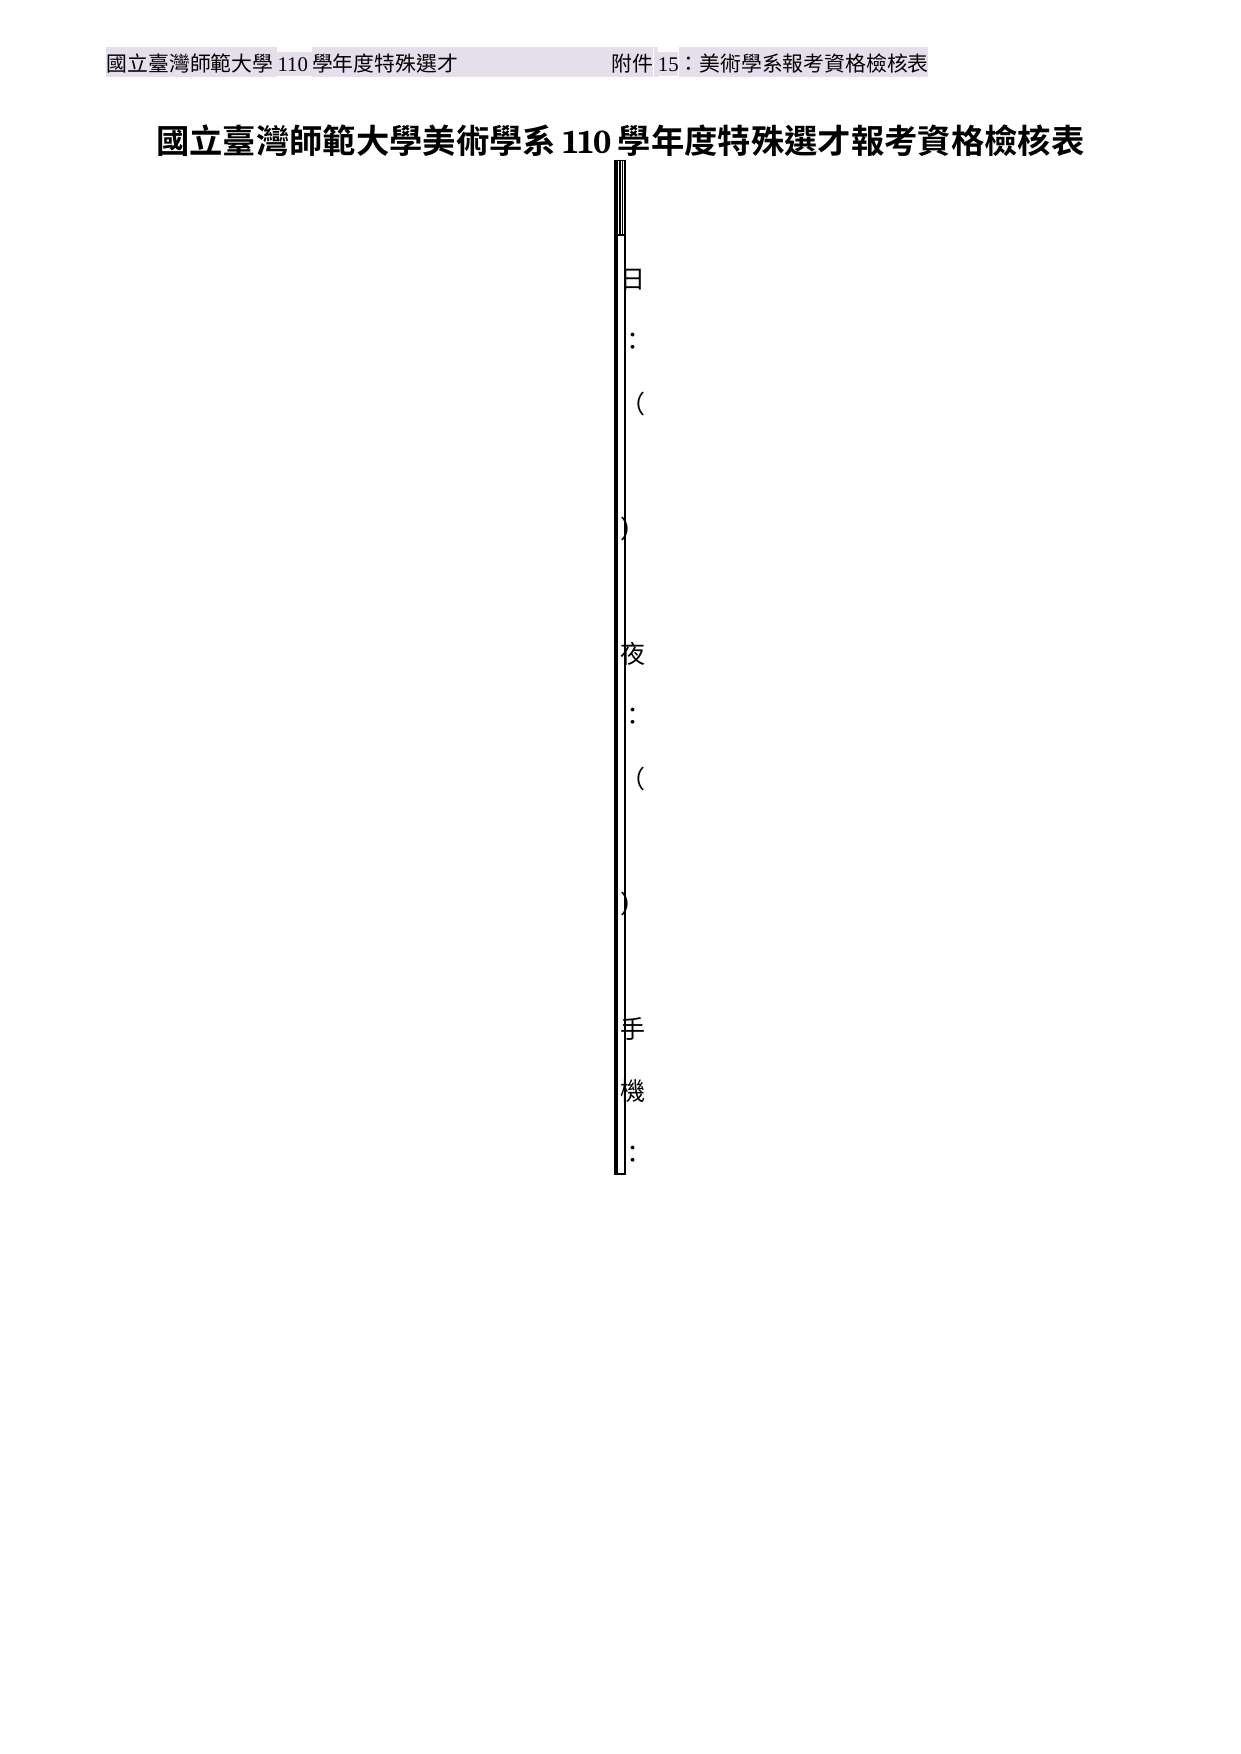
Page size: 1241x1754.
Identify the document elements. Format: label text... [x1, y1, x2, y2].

table_cell 日：（ ） 夜：（ ） 手機： [618, 236, 624, 1173]
subtitle 國立臺灣師範大學美術學系110學年度特殊選才報考資格檢核表 [106, 97, 1134, 159]
